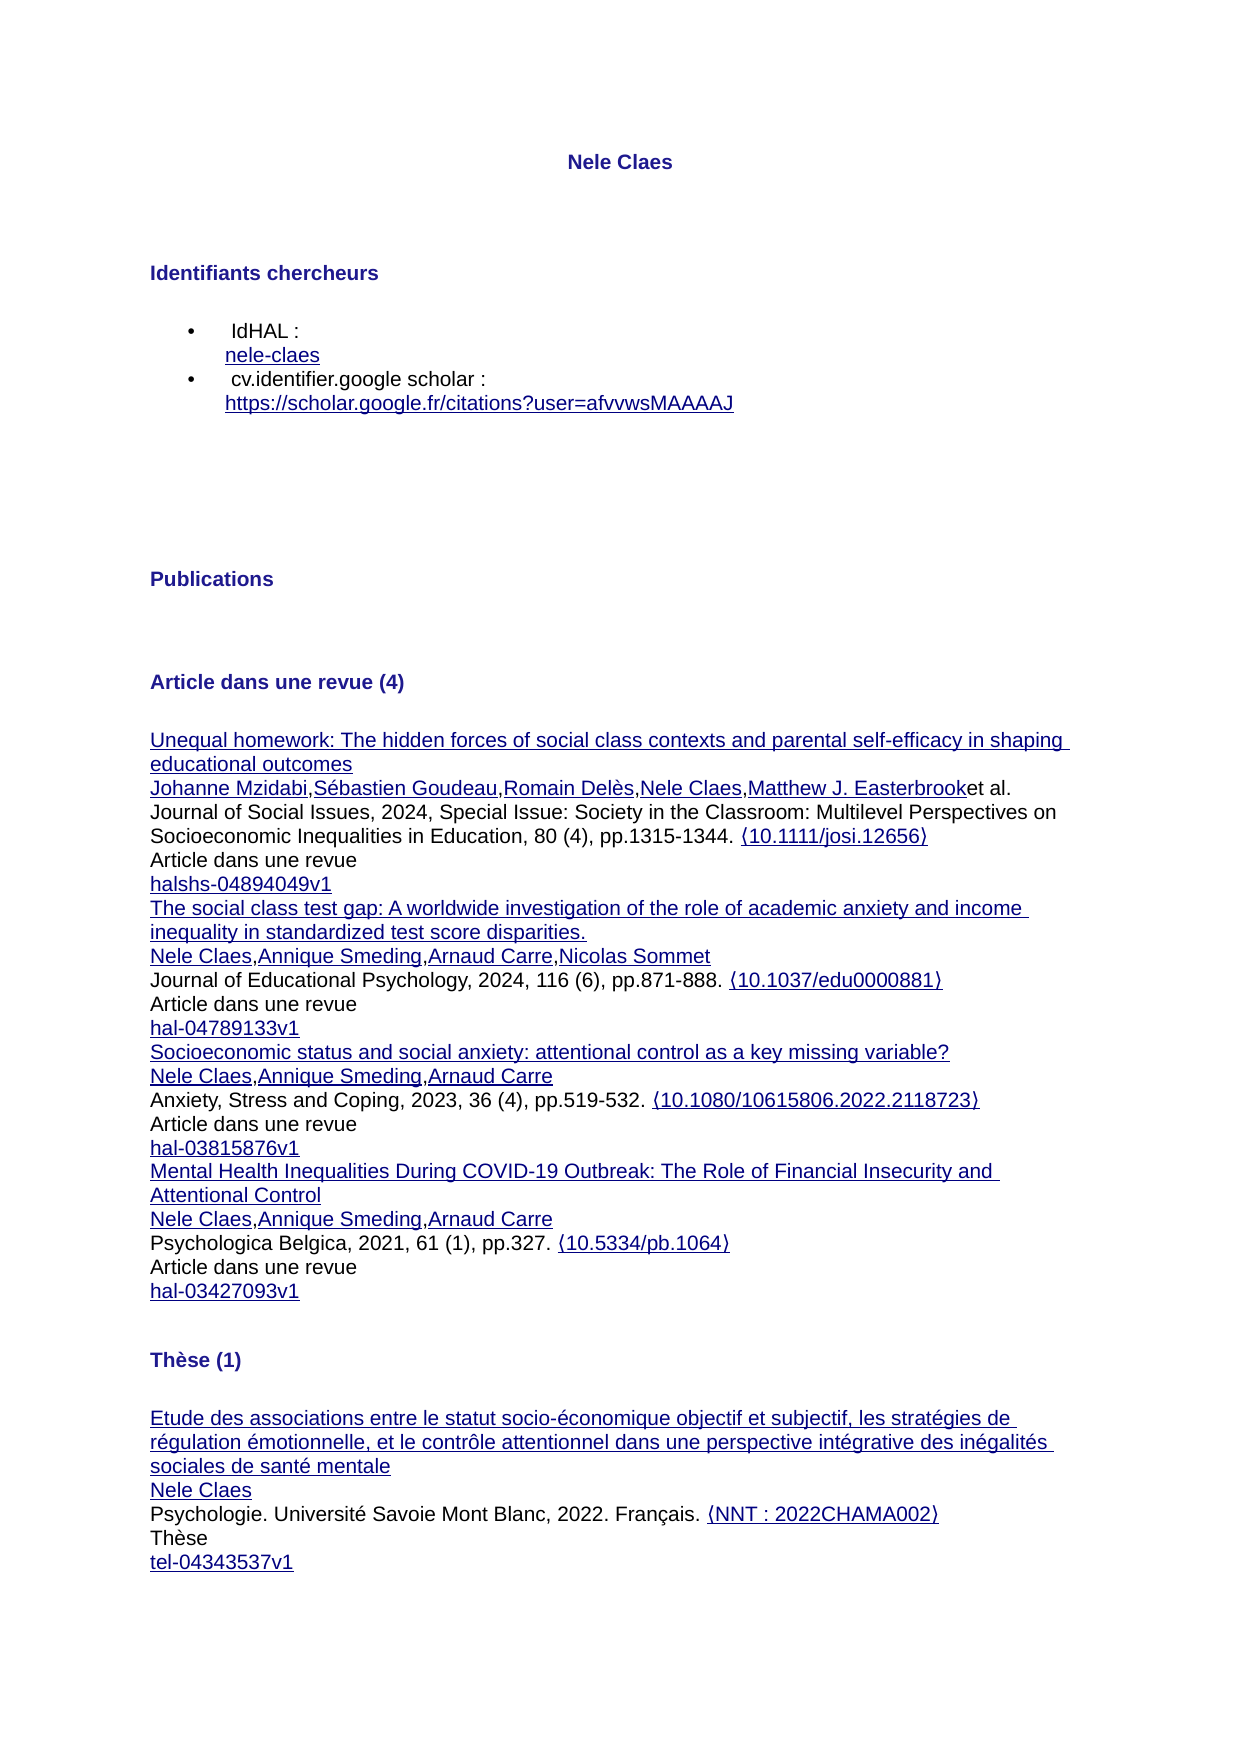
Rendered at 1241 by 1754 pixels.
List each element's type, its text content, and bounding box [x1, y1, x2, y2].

table_cell Socioeconomic status and social anxiety: attentional control as a key missing variable? Nele Claes,Annique Smeding,Arnaud Carre Anxiety, Stress and Coping, 2023, 36 (4), pp.519-532. ⟨10.1080/10615806.2022.2118723⟩ Article dans une revue hal-03815876v1 [150, 1040, 1090, 1159]
subtitle Article dans une revue (4) [150, 670, 1090, 694]
table_cell Mental Health Inequalities During COVID-19 Outbreak: The Role of Financial Insecurity and Attentional Control Nele Claes,Annique Smeding,Arnaud Carre Psychologica Belgica, 2021, 61 (1), pp.327. ⟨10.5334/pb.1064⟩ Article dans une revue hal-03427093v1 [150, 1159, 1090, 1303]
table_header Etude des associations entre le statut socio-économique objectif et subjectif, les stratégies de régulation émotionnelle, et le contrôle attentionnel dans une perspective intégrative des inégalités sociales de santé mentale Nele Claes Psychologie. Université Savoie Mont Blanc, 2022. Français. ⟨NNT : 2022CHAMA002⟩ Thèse tel-04343537v1 [150, 1406, 1090, 1574]
table_header Unequal homework: The hidden forces of social class contexts and parental self‐efficacy in shaping educational outcomes Johanne Mzidabi,Sébastien Goudeau,Romain Delès,Nele Claes,Matthew J. Easterbrooket al. Journal of Social Issues, 2024, Special Issue: Society in the Classroom: Multilevel Perspectives on Socioeconomic Inequalities in Education, 80 (4), pp.1315-1344. ⟨10.1111/josi.12656⟩ Article dans une revue halshs-04894049v1 [150, 728, 1090, 896]
list IdHAL : [187, 319, 1090, 343]
list nele-claes [187, 343, 1090, 367]
subtitle Nele Claes [150, 150, 1090, 174]
list cv.identifier.google scholar : [187, 367, 1090, 391]
subtitle Identifiants chercheurs [150, 260, 1090, 284]
subtitle Thèse (1) [150, 1348, 1090, 1372]
table_cell The social class test gap: A worldwide investigation of the role of academic anxiety and income inequality in standardized test score disparities. Nele Claes,Annique Smeding,Arnaud Carre,Nicolas Sommet Journal of Educational Psychology, 2024, 116 (6), pp.871-888. ⟨10.1037/edu0000881⟩ Article dans une revue hal-04789133v1 [150, 896, 1090, 1039]
subtitle Publications [150, 567, 1090, 591]
list https://scholar.google.fr/citations?user=afvvwsMAAAAJ [187, 391, 1090, 414]
